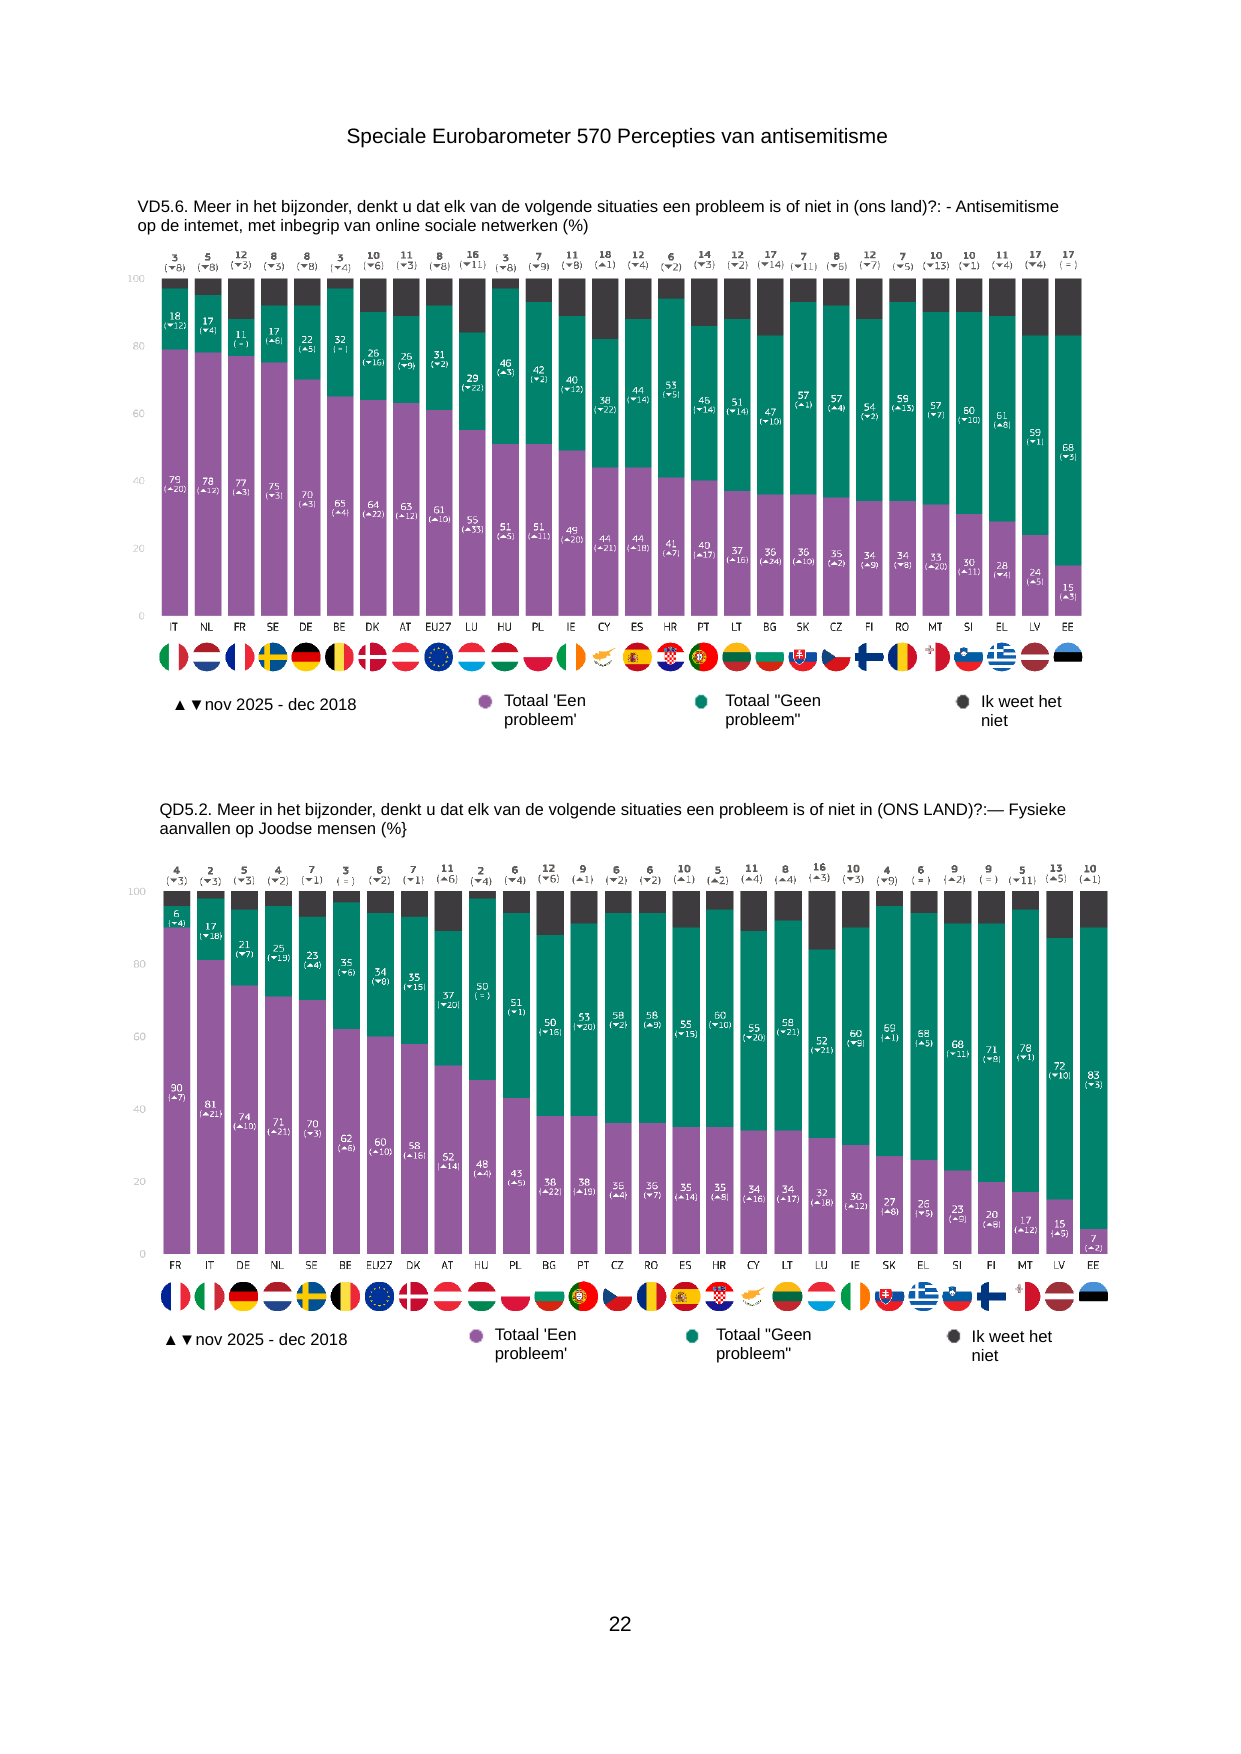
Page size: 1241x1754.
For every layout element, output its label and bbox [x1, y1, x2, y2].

picture [116, 857, 1117, 1368]
picture [122, 242, 1092, 734]
